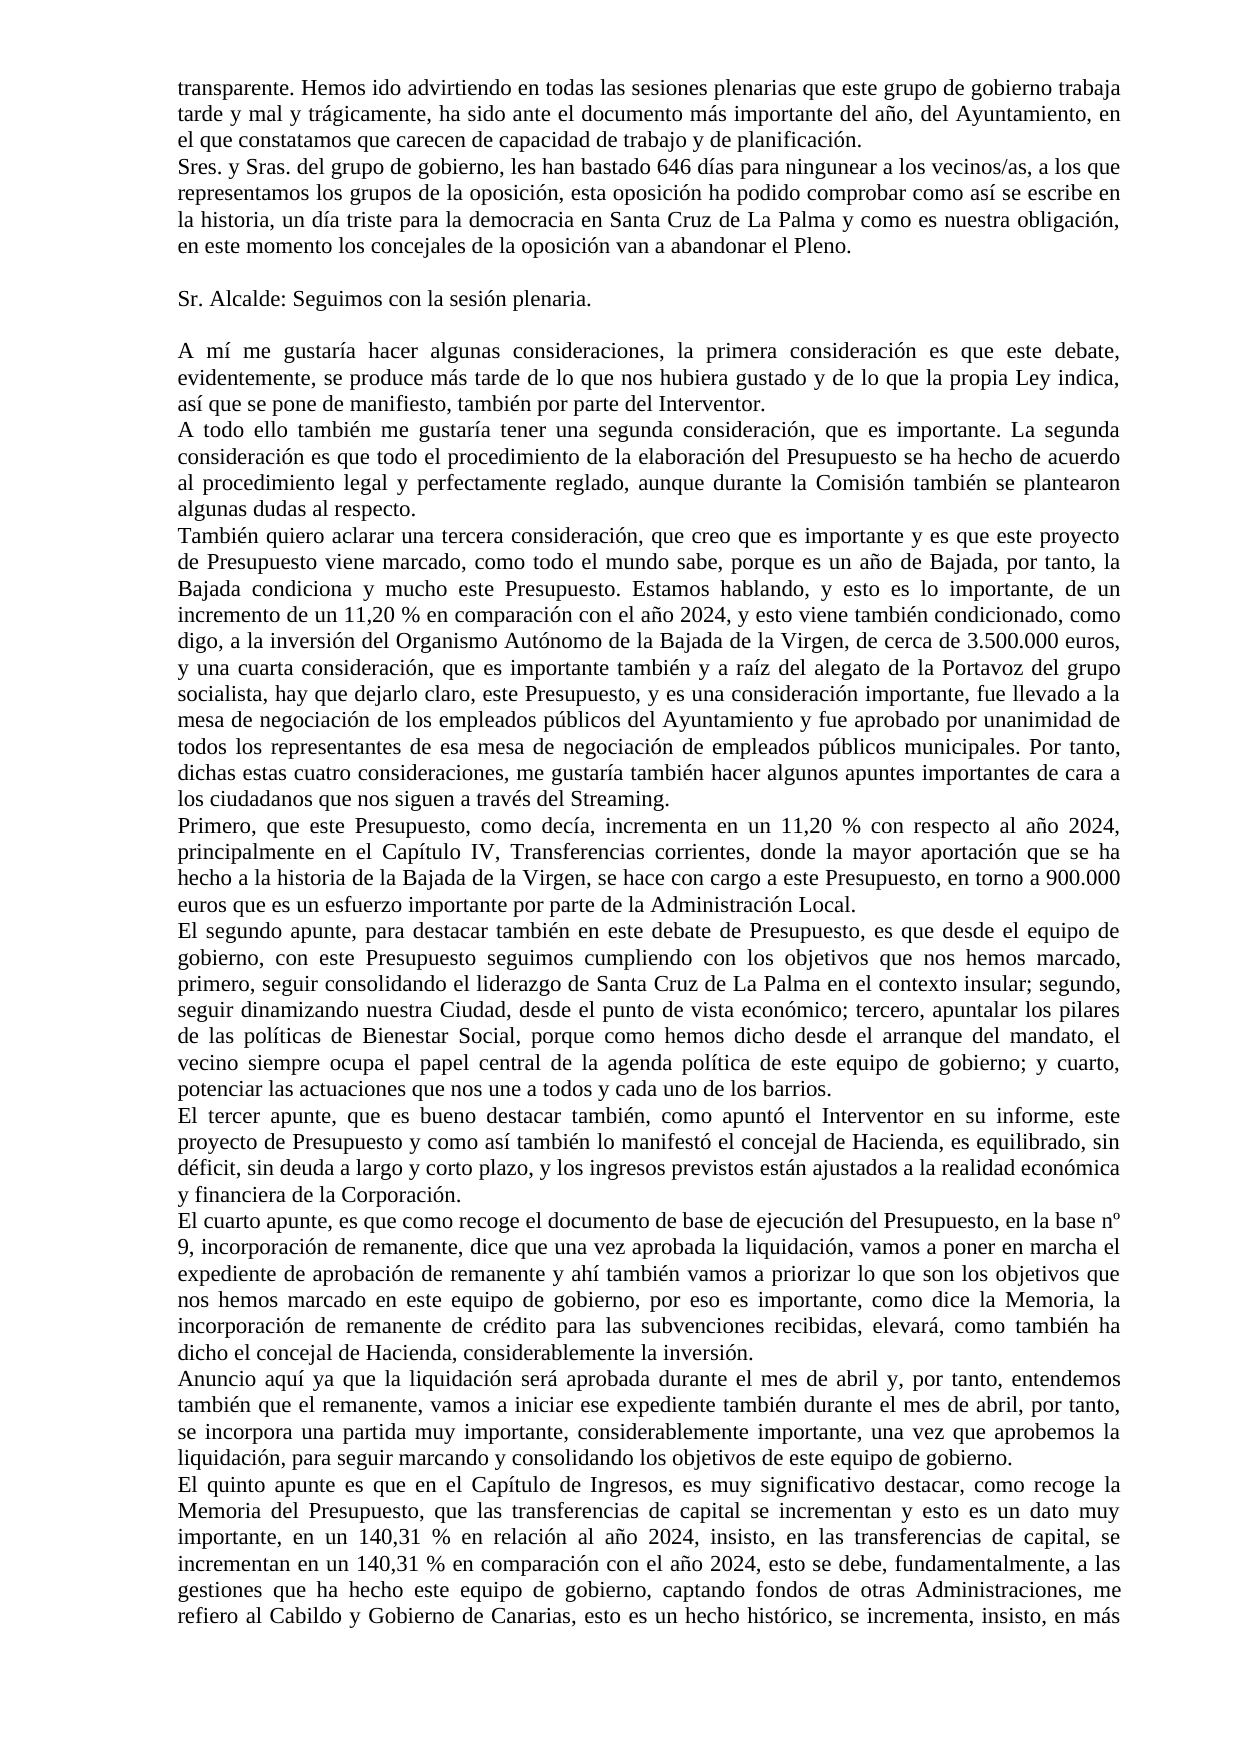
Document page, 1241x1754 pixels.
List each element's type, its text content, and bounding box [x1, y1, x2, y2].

text Sres. y Sras. del grupo de gobierno, les han bastado 646 días para ningunear a los vecinos/as, a los que representamos los grupos de la oposición, esta oposición ha podido comprobar como así se escribe en la historia, un día triste para la democracia en Santa Cruz de La Palma y como es nuestra obligación, en este momento los concejales de la oposición van a abandonar el Pleno. [177, 153, 1122, 258]
text A mí me gustaría hacer algunas consideraciones, la primera consideración es que este debate, evidentemente, se produce más tarde de lo que nos hubiera gustado y de lo que la propia Ley indica, así que se pone de manifiesto, también por parte del Interventor. [177, 337, 1122, 416]
text El tercer apunte, que es bueno destacar también, como apuntó el Interventor en su informe, este proyecto de Presupuesto y como así también lo manifestó el concejal de Hacienda, es equilibrado, sin déficit, sin deuda a largo y corto plazo, y los ingresos previstos están ajustados a la realidad económica y financiera de la Corporación. [177, 1102, 1122, 1207]
text transparente. Hemos ido advirtiendo en todas las sesiones plenarias que este grupo de gobierno trabaja tarde y mal y trágicamente, ha sido ante el documento más importante del año, del Ayuntamiento, en el que constatamos que carecen de capacidad de trabajo y de planificación. [177, 74, 1122, 153]
text Primero, que este Presupuesto, como decía, incrementa en un 11,20 % con respecto al año 2024, principalmente en el Capítulo IV, Transferencias corrientes, donde la mayor aportación que se ha hecho a la historia de la Bajada de la Virgen, se hace con cargo a este Presupuesto, en torno a 900.000 euros que es un esfuerzo importante por parte de la Administración Local. [177, 812, 1122, 917]
text Anuncio aquí ya que la liquidación será aprobada durante el mes de abril y, por tanto, entendemos también que el remanente, vamos a iniciar ese expediente también durante el mes de abril, por tanto, se incorpora una partida muy importante, considerablemente importante, una vez que aprobemos la liquidación, para seguir marcando y consolidando los objetivos de este equipo de gobierno. [177, 1365, 1122, 1471]
text El cuarto apunte, es que como recoge el documento de base de ejecución del Presupuesto, en la base nº 9, incorporación de remanente, dice que una vez aprobada la liquidación, vamos a poner en marcha el expediente de aprobación de remanente y ahí también vamos a priorizar lo que son los objetivos que nos hemos marcado en este equipo de gobierno, por eso es importante, como dice la Memoria, la incorporación de remanente de crédito para las subvenciones recibidas, elevará, como también ha dicho el concejal de Hacienda, considerablemente la inversión. [177, 1207, 1122, 1365]
text A todo ello también me gustaría tener una segunda consideración, que es importante. La segunda consideración es que todo el procedimiento de la elaboración del Presupuesto se ha hecho de acuerdo al procedimiento legal y perfectamente reglado, aunque durante la Comisión también se plantearon algunas dudas al respecto. [177, 416, 1122, 522]
text El segundo apunte, para destacar también en este debate de Presupuesto, es que desde el equipo de gobierno, con este Presupuesto seguimos cumpliendo con los objetivos que nos hemos marcado, primero, seguir consolidando el liderazgo de Santa Cruz de La Palma en el contexto insular; segundo, seguir dinamizando nuestra Ciudad, desde el punto de vista económico; tercero, apuntalar los pilares de las políticas de Bienestar Social, porque como hemos dicho desde el arranque del mandato, el vecino siempre ocupa el papel central de la agenda política de este equipo de gobierno; y cuarto, potenciar las actuaciones que nos une a todos y cada uno de los barrios. [177, 917, 1122, 1102]
text Sr. Alcalde: Seguimos con la sesión plenaria. [177, 285, 1122, 311]
text El quinto apunte es que en el Capítulo de Ingresos, es muy significativo destacar, como recoge la Memoria del Presupuesto, que las transferencias de capital se incrementan y esto es un dato muy importante, en un 140,31 % en relación al año 2024, insisto, en las transferencias de capital, se incrementan en un 140,31 % en comparación con el año 2024, esto se debe, fundamentalmente, a las gestiones que ha hecho este equipo de gobierno, captando fondos de otras Administraciones, me refiero al Cabildo y Gobierno de Canarias, esto es un hecho histórico, se incrementa, insisto, en más [177, 1471, 1122, 1629]
text También quiero aclarar una tercera consideración, que creo que es importante y es que este proyecto de Presupuesto viene marcado, como todo el mundo sabe, porque es un año de Bajada, por tanto, la Bajada condiciona y mucho este Presupuesto. Estamos hablando, y esto es lo importante, de un incremento de un 11,20 % en comparación con el año 2024, y esto viene también condicionado, como digo, a la inversión del Organismo Autónomo de la Bajada de la Virgen, de cerca de 3.500.000 euros, y una cuarta consideración, que es importante también y a raíz del alegato de la Portavoz del grupo socialista, hay que dejarlo claro, este Presupuesto, y es una consideración importante, fue llevado a la mesa de negociación de los empleados públicos del Ayuntamiento y fue aprobado por unanimidad de todos los representantes de esa mesa de negociación de empleados públicos municipales. Por tanto, dichas estas cuatro consideraciones, me gustaría también hacer algunos apuntes importantes de cara a los ciudadanos que nos siguen a través del Streaming. [177, 522, 1122, 812]
